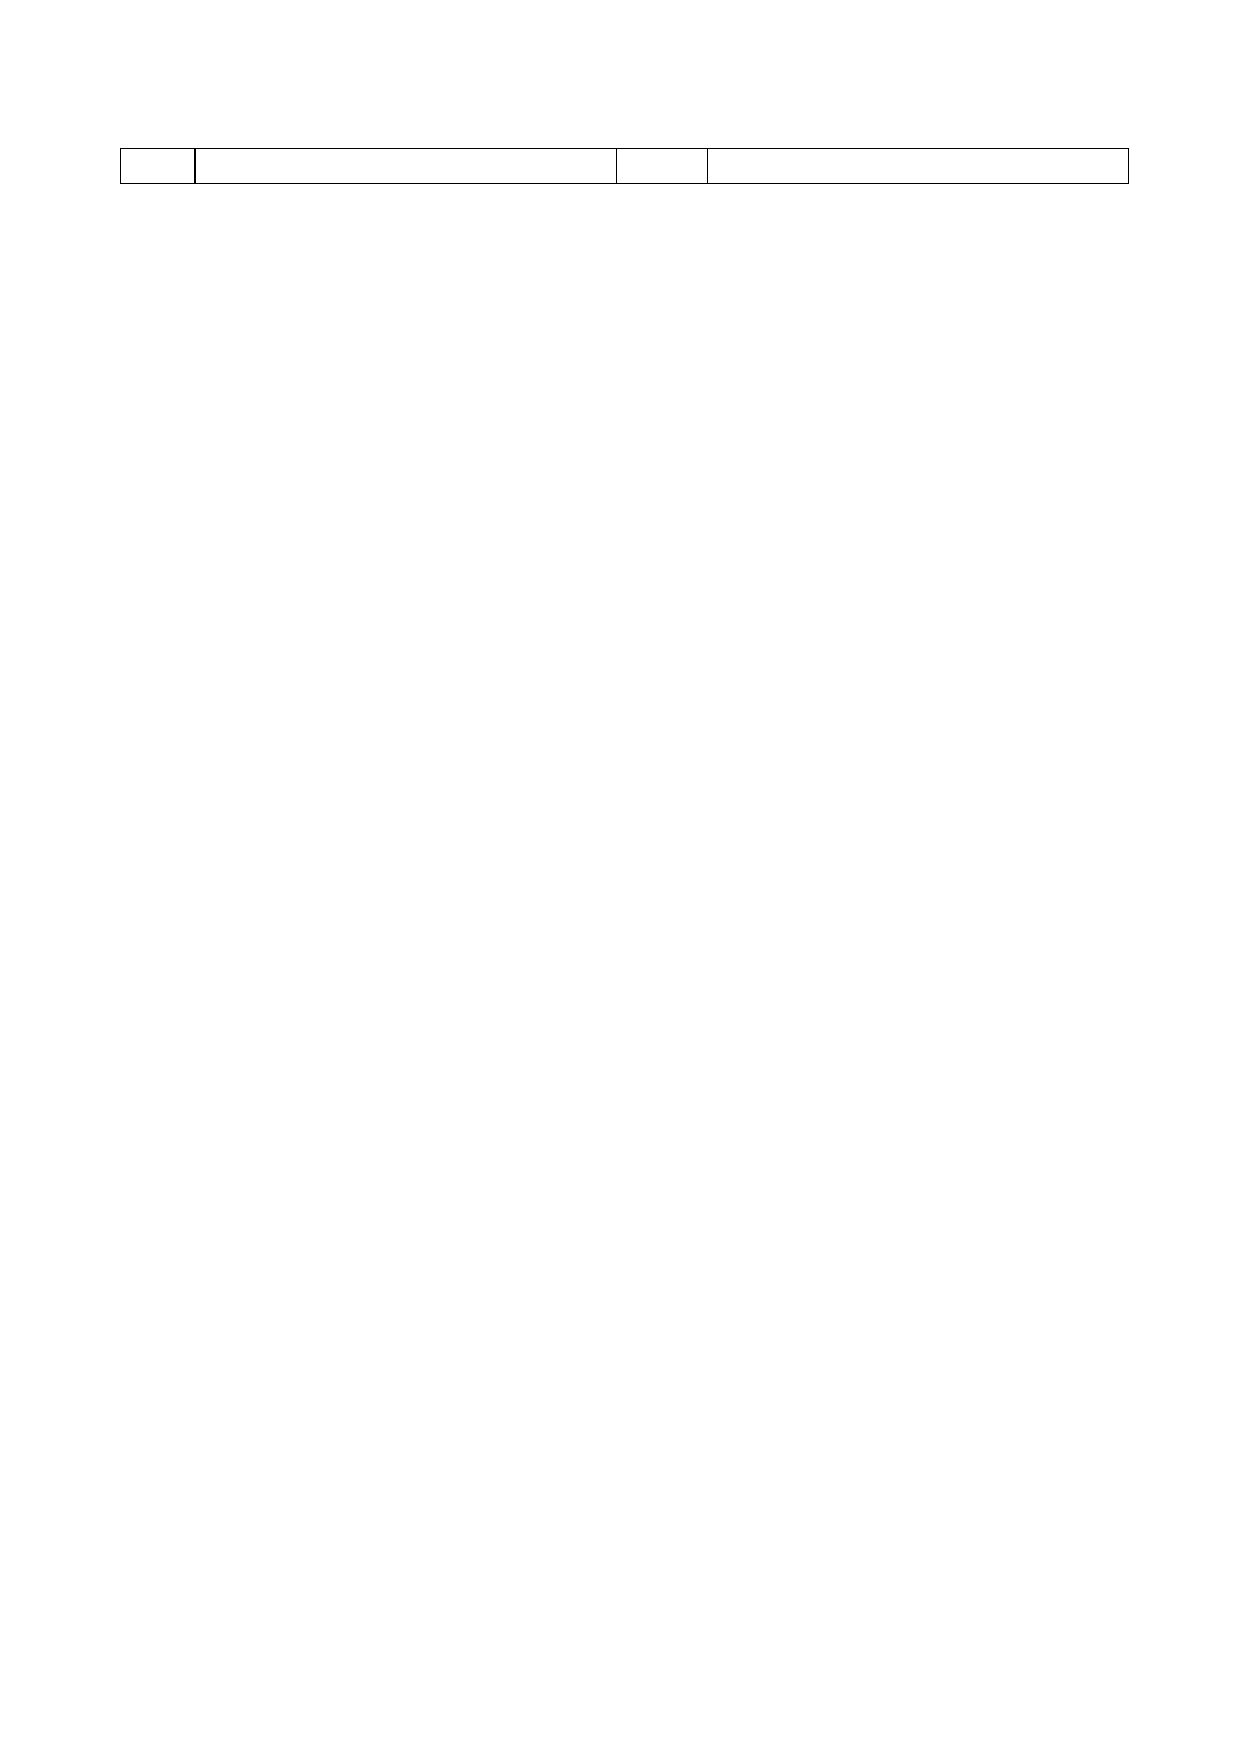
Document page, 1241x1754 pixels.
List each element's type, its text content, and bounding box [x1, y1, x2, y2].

table_cell [708, 149, 1128, 183]
table_cell 批示 [617, 149, 707, 183]
table_cell [196, 149, 616, 183]
table_cell 擬辦 [121, 149, 194, 183]
